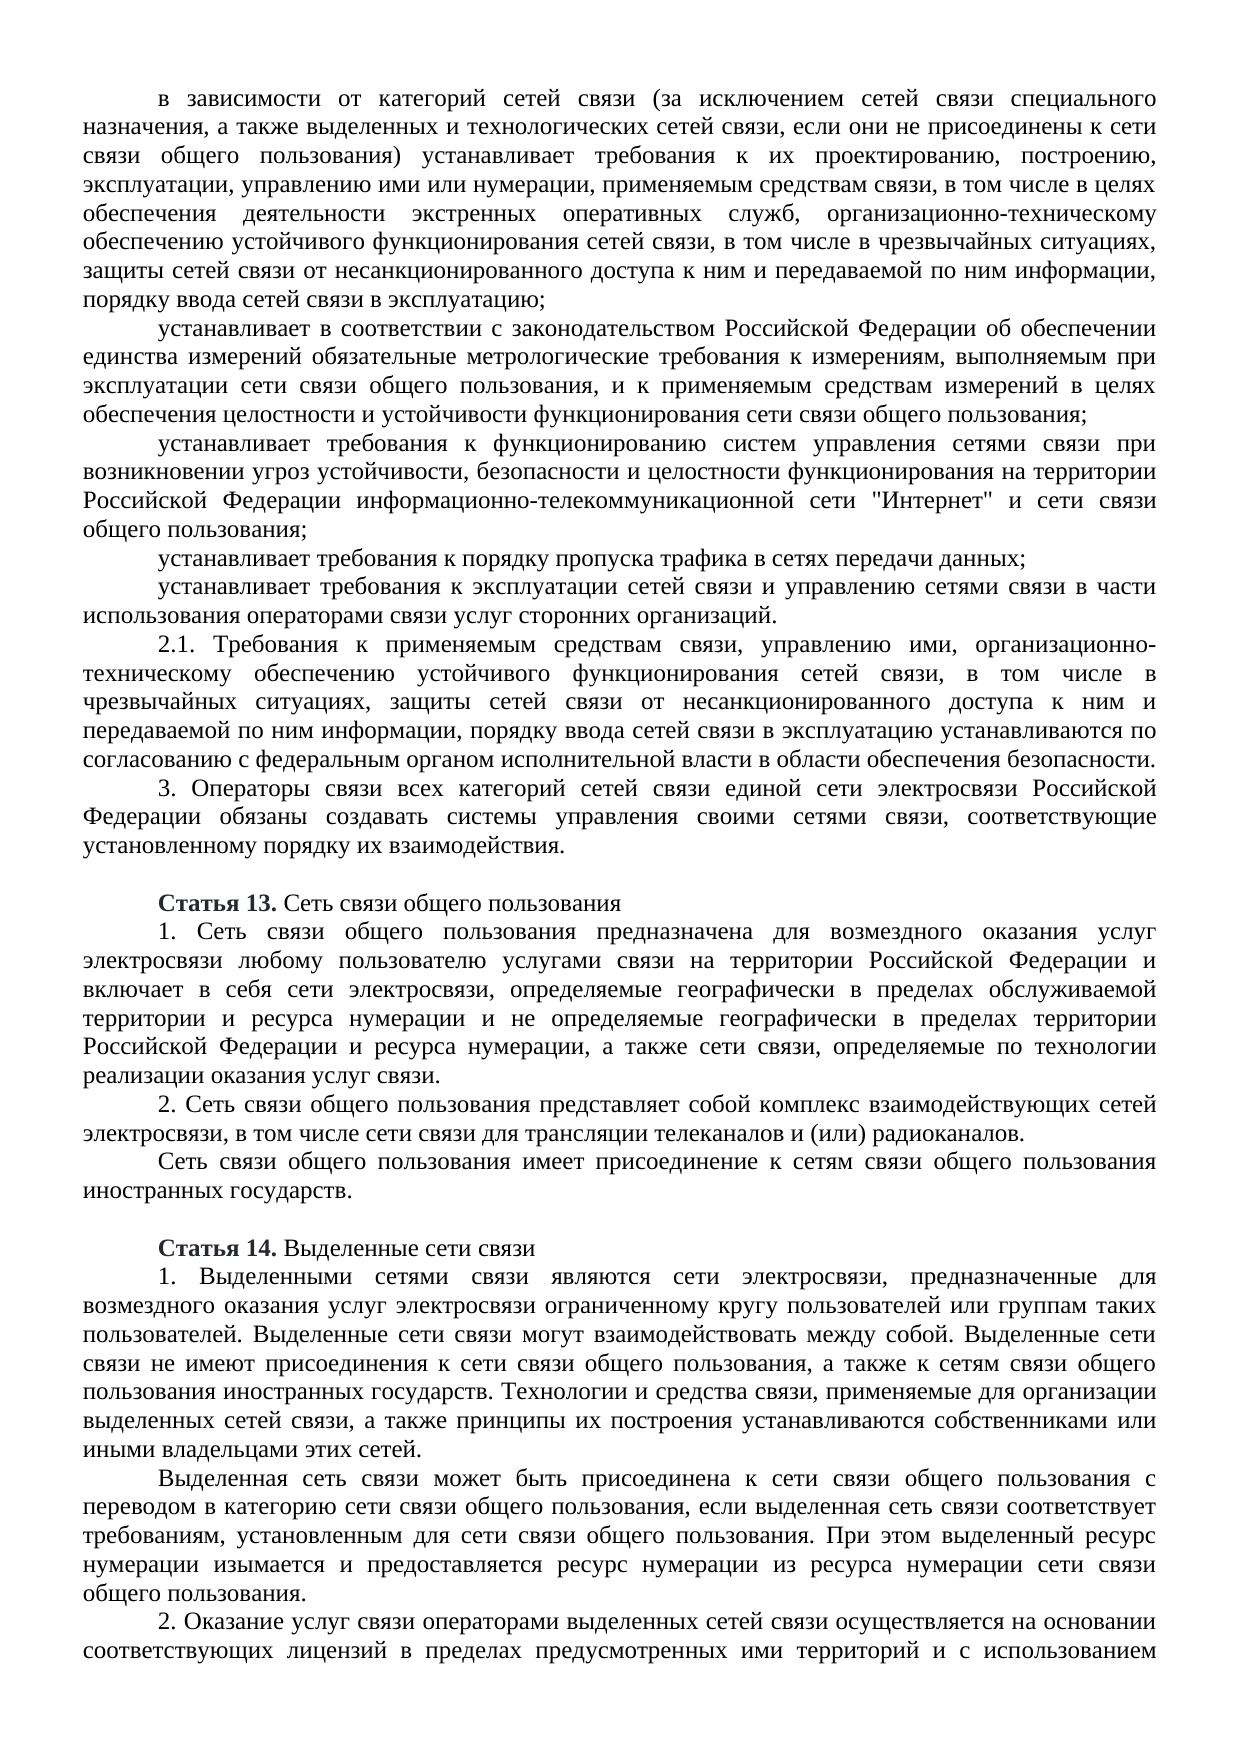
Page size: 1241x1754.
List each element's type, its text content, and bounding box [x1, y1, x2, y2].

text Выделенная сеть связи может быть присоединена к сети связи общего пользования с переводом в категорию сети связи общего пользования, если выделенная сеть связи соответствует требованиям, установленным для сети связи общего пользования. При этом выделенный ресурс нумерации изымается и предоставляется ресурс нумерации из ресурса нумерации сети связи общего пользования. [83, 1463, 1157, 1606]
text 1. Сеть связи общего пользования предназначена для возмездного оказания услуг электросвязи любому пользователю услугами связи на территории Российской Федерации и включает в себя сети электросвязи, определяемые географически в пределах обслуживаемой территории и ресурса нумерации и не определяемые географически в пределах территории Российской Федерации и ресурса нумерации, а также сети связи, определяемые по технологии реализации оказания услуг связи. [83, 916, 1157, 1089]
text устанавливает в соответствии с законодательством Российской Федерации об обеспечении единства измерений обязательные метрологические требования к измерениям, выполняемым при эксплуатации сети связи общего пользования, и к применяемым средствам измерений в целях обеспечения целостности и устойчивости функционирования сети связи общего пользования; [83, 313, 1157, 428]
text Статья 13. Сеть связи общего пользования [158, 888, 1157, 916]
text 2. Сеть связи общего пользования представляет собой комплекс взаимодействующих сетей электросвязи, в том числе сети связи для трансляции телеканалов и (или) радиоканалов. [83, 1089, 1157, 1146]
text 2.1. Требования к применяемым средствам связи, управлению ими, организационно-техническому обеспечению устойчивого функционирования сетей связи, в том числе в чрезвычайных ситуациях, защиты сетей связи от несанкционированного доступа к ним и передаваемой по ним информации, порядку ввода сетей связи в эксплуатацию устанавливаются по согласованию с федеральным органом исполнительной власти в области обеспечения безопасности. [83, 629, 1157, 773]
text устанавливает требования к функционированию систем управления сетями связи при возникновении угроз устойчивости, безопасности и целостности функционирования на территории Российской Федерации информационно-телекоммуникационной сети "Интернет" и сети связи общего пользования; [83, 428, 1157, 543]
text устанавливает требования к эксплуатации сетей связи и управлению сетями связи в части использования операторами связи услуг сторонних организаций. [83, 571, 1157, 629]
text в зависимости от категорий сетей связи (за исключением сетей связи специального назначения, а также выделенных и технологических сетей связи, если они не присоединены к сети связи общего пользования) устанавливает требования к их проектированию, построению, эксплуатации, управлению ими или нумерации, применяемым средствам связи, в том числе в целях обеспечения деятельности экстренных оперативных служб, организационно-техническому обеспечению устойчивого функционирования сетей связи, в том числе в чрезвычайных ситуациях, защиты сетей связи от несанкционированного доступа к ним и передаваемой по ним информации, порядку ввода сетей связи в эксплуатацию; [83, 83, 1157, 313]
text 3. Операторы связи всех категорий сетей связи единой сети электросвязи Российской Федерации обязаны создавать системы управления своими сетями связи, соответствующие установленному порядку их взаимодействия. [83, 773, 1157, 859]
text Сеть связи общего пользования имеет присоединение к сетям связи общего пользования иностранных государств. [83, 1146, 1157, 1204]
text 2. Оказание услуг связи операторами выделенных сетей связи осуществляется на основании соответствующих лицензий в пределах предусмотренных ими территорий и с использованием [83, 1606, 1157, 1664]
text Статья 14. Выделенные сети связи [158, 1233, 1157, 1261]
text 1. Выделенными сетями связи являются сети электросвязи, предназначенные для возмездного оказания услуг электросвязи ограниченному кругу пользователей или группам таких пользователей. Выделенные сети связи могут взаимодействовать между собой. Выделенные сети связи не имеют присоединения к сети связи общего пользования, а также к сетям связи общего пользования иностранных государств. Технологии и средства связи, применяемые для организации выделенных сетей связи, а также принципы их построения устанавливаются собственниками или иными владельцами этих сетей. [83, 1261, 1157, 1463]
text устанавливает требования к порядку пропуска трафика в сетях передачи данных; [83, 543, 1157, 571]
